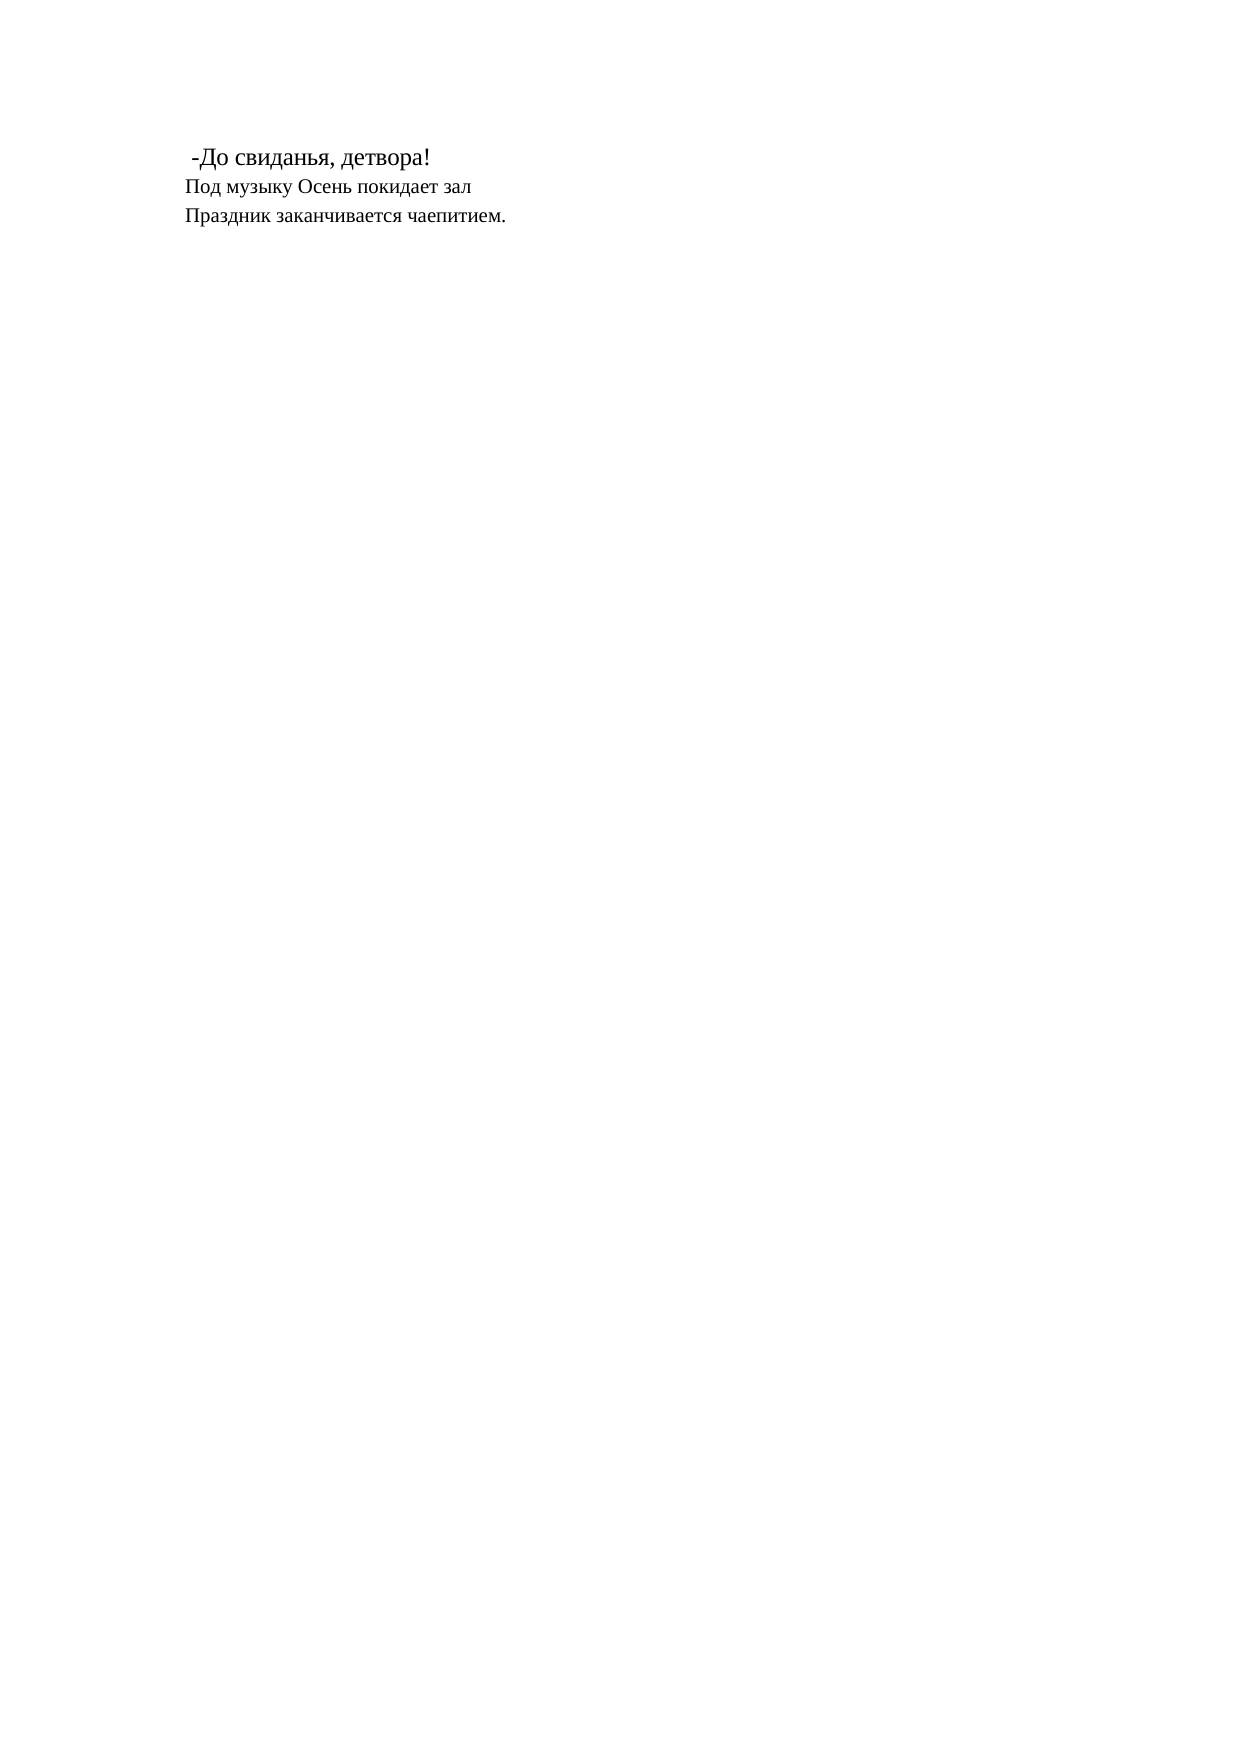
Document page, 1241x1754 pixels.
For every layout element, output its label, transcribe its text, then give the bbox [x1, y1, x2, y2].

text Праздник заканчивается чаепитием. [185, 199, 531, 228]
text -До свиданья, детвора! [185, 142, 531, 171]
text Под музыку Осень покидает зал [185, 171, 531, 199]
